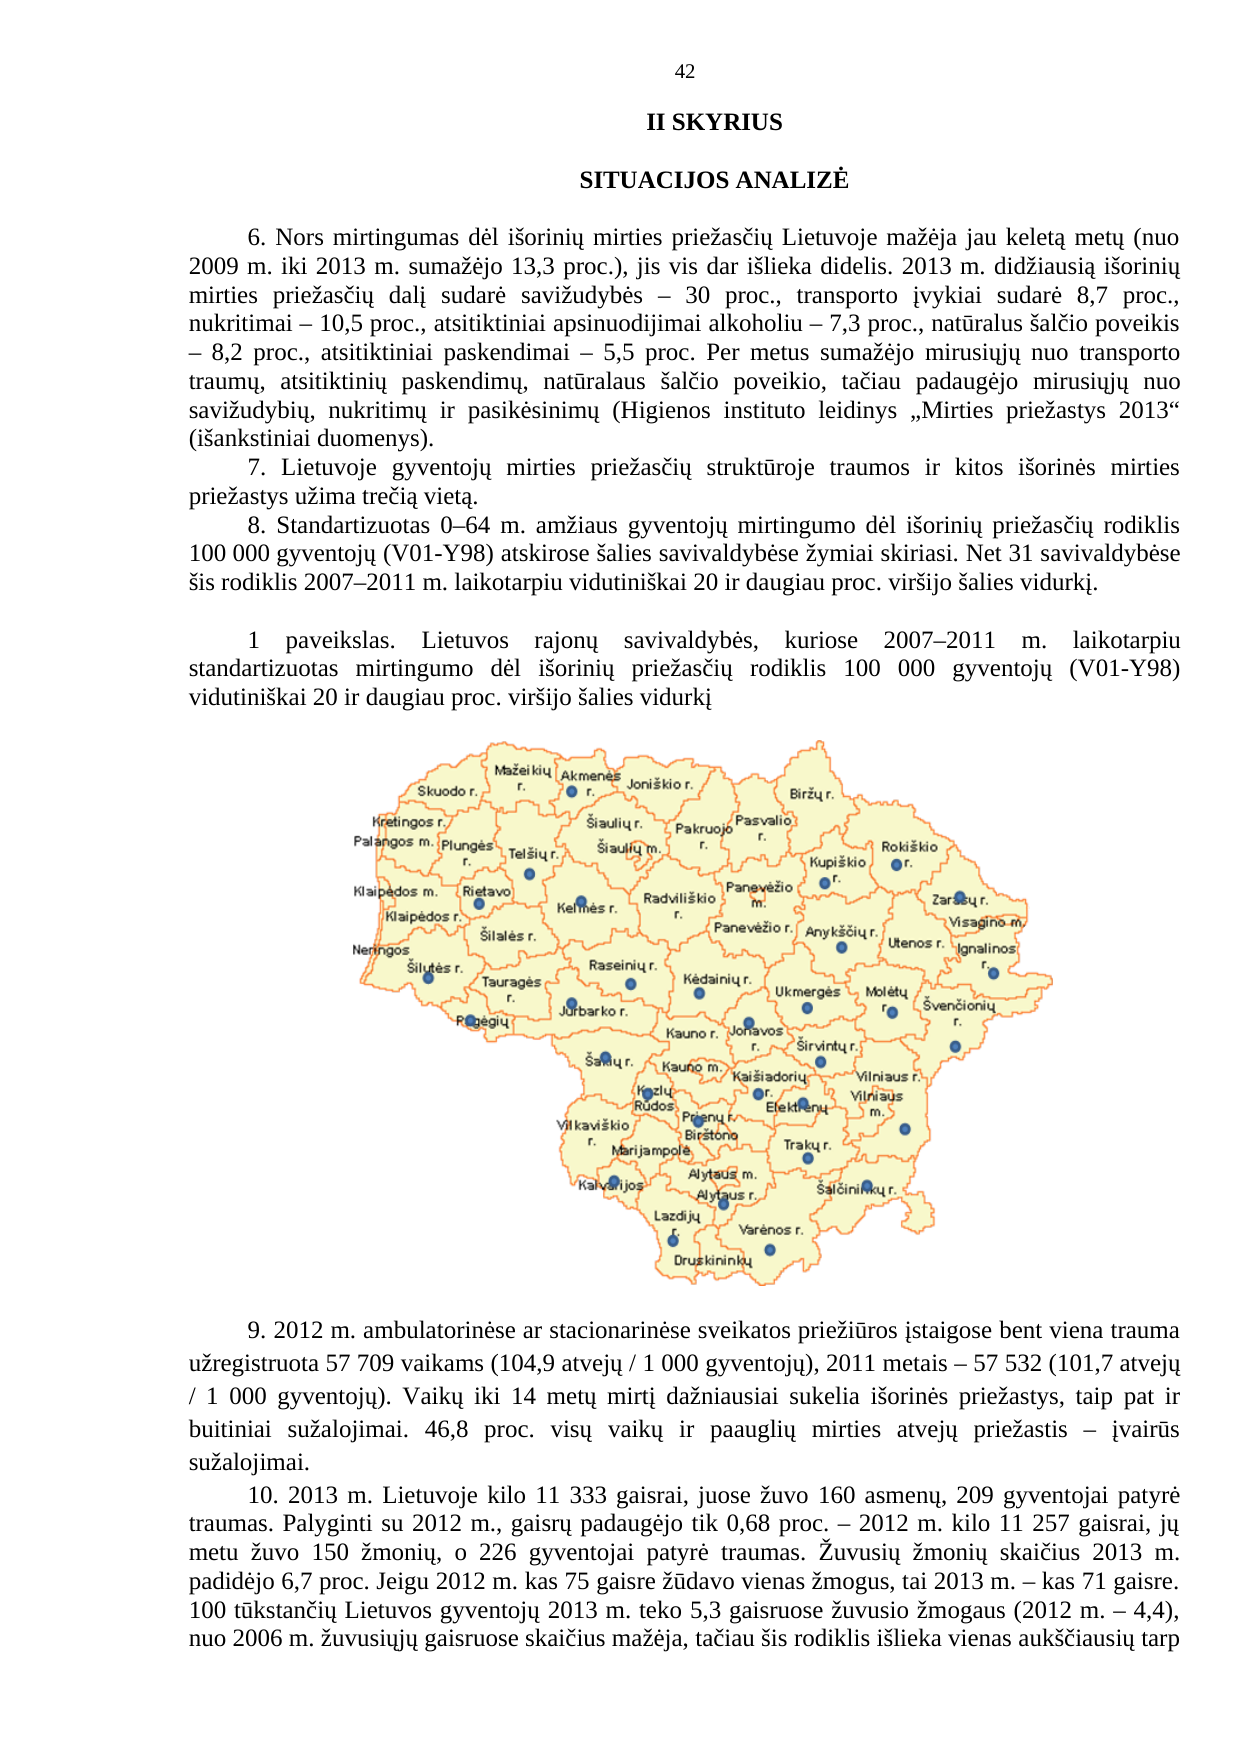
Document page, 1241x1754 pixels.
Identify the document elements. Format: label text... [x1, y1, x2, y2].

text 9. 2012 m. ambulatorinėse ar stacionarinėse sveikatos priežiūros įstaigose bent viena trauma užregistruota 57 709 vaikams (104,9 atvejų / 1 000 gyventojų), 2011 metais – 57 532 (101,7 atvejų / 1 000 gyventojų). Vaikų iki 14 metų mirtį dažniausiai sukelia išorinės priežastys, taip pat ir buitiniai sužalojimai. 46,8 proc. visų vaikų ir paauglių mirties atvejų priežastis – įvairūs sužalojimai. [188, 1315, 1181, 1476]
text 10. 2013 m. Lietuvoje kilo 11 333 gaisrai, juose žuvo 160 asmenų, 209 gyventojai patyrė traumas. Palyginti su 2012 m., gaisrų padaugėjo tik 0,68 proc. – 2012 m. kilo 11 257 gaisrai, jų metu žuvo 150 žmonių, o 226 gyventojai patyrė traumas. Žuvusių žmonių skaičius 2013 m. padidėjo 6,7 proc. Jeigu 2012 m. kas 75 gaisre žūdavo vienas žmogus, tai 2013 m. – kas 71 gaisre. 100 tūkstančių Lietuvos gyventojų 2013 m. teko 5,3 gaisruose žuvusio žmogaus (2012 m. – 4,4), nuo 2006 m. žuvusiųjų gaisruose skaičius mažėja, tačiau šis rodiklis išlieka vienas aukščiausių tarp [188, 1480, 1181, 1652]
text 1 paveikslas. Lietuvos rajonų savivaldybės, kuriose 2007–2011 m. laikotarpiu standartizuotas mirtingumo dėl išorinių priežasčių rodiklis 100 000 gyventojų (V01-Y98) vidutiniškai 20 ir daugiau proc. viršijo šalies vidurkį [188, 625, 1181, 711]
text SITUACIJOS ANALIZĖ [188, 165, 1181, 193]
text 8. Standartizuotas 0–64 m. amžiaus gyventojų mirtingumo dėl išorinių priežasčių rodiklis 100 000 gyventojų (V01-Y98) atskirose šalies savivaldybėse žymiai skiriasi. Net 31 savivaldybėse šis rodiklis 2007–2011 m. laikotarpiu vidutiniškai 20 ir daugiau proc. viršijo šalies vidurkį. [188, 510, 1181, 596]
text 6. Nors mirtingumas dėl išorinių mirties priežasčių Lietuvoje mažėja jau keletą metų (nuo 2009 m. iki 2013 m. sumažėjo 13,3 proc.), jis vis dar išlieka didelis. 2013 m. didžiausią išorinių mirties priežasčių dalį sudarė savižudybės – 30 proc., transporto įvykiai sudarė 8,7 proc., nukritimai – 10,5 proc., atsitiktiniai apsinuodijimai alkoholiu – 7,3 proc., natūralus šalčio poveikis – 8,2 proc., atsitiktiniai paskendimai – 5,5 proc. Per metus sumažėjo mirusiųjų nuo transporto traumų, atsitiktinių paskendimų, natūralaus šalčio poveikio, tačiau padaugėjo mirusiųjų nuo savižudybių, nukritimų ir pasikėsinimų (Higienos instituto leidinys „Mirties priežastys 2013“ (išankstiniai duomenys). [188, 222, 1181, 452]
text II SKYRIUS [188, 107, 1181, 136]
text 7. Lietuvoje gyventojų mirties priežasčių struktūroje traumos ir kitos išorinės mirties priežastys užima trečią vietą. [188, 452, 1181, 510]
